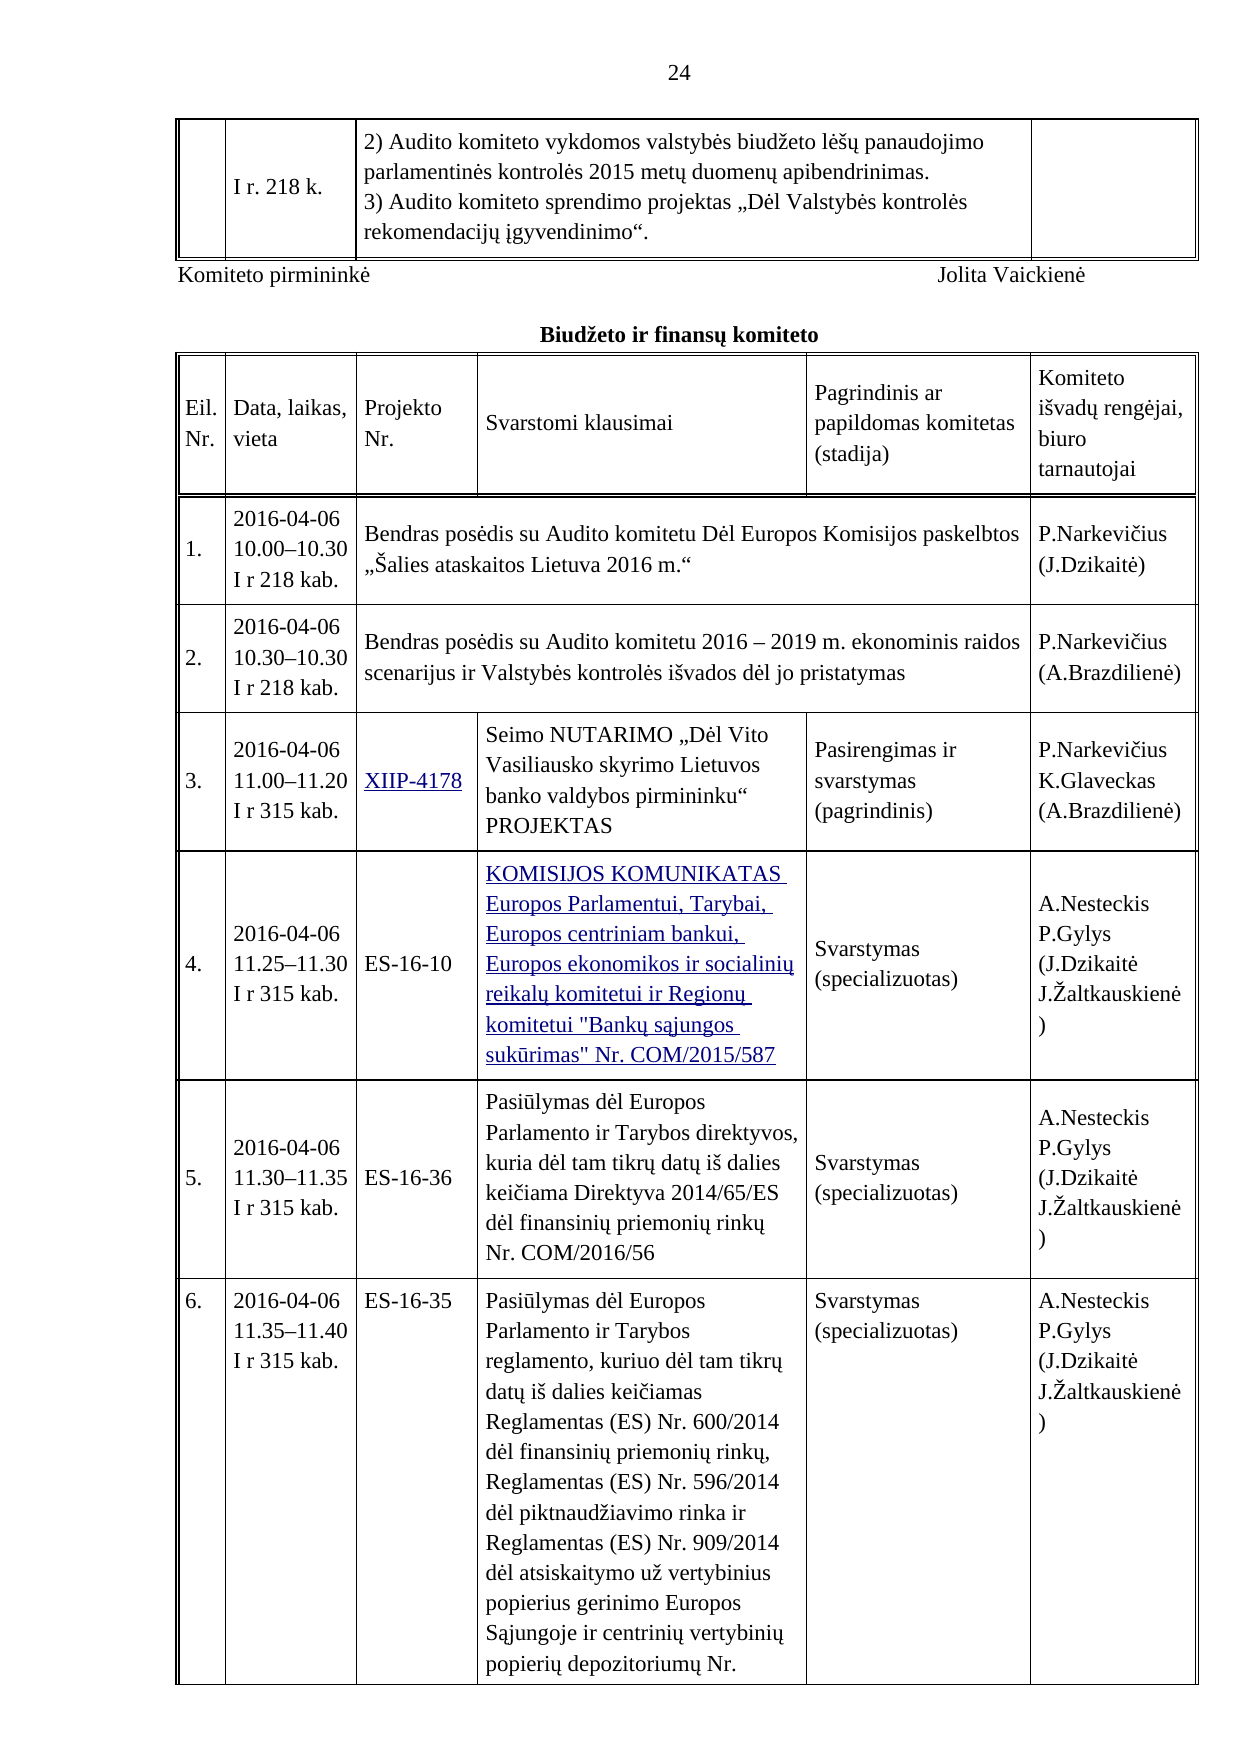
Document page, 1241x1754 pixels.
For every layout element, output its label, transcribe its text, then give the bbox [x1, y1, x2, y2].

table_cell P.Narkevičius K.Glaveckas (A.Brazdilienė) [1031, 713, 1195, 850]
text Biudžeto ir finansų komiteto [177, 321, 1181, 348]
table_cell [1032, 120, 1195, 256]
table_cell 2016-04-06 11.30–11.35 I r 315 kab. [226, 1081, 356, 1277]
table_cell [180, 120, 225, 256]
table_cell Bendras posėdis su Audito komitetu Dėl Europos Komisijos paskelbtos „Šalies ataskaitos Lietuva 2016 m.“ [357, 498, 1030, 604]
table_cell 1. [180, 498, 225, 604]
table_cell P.Narkevičius (A.Brazdilienė) [1031, 605, 1195, 712]
table_cell Seimo NUTARIMO „Dėl Vito Vasiliausko skyrimo Lietuvos banko valdybos pirmininku“ PROJEKTAS [478, 713, 806, 850]
table_cell XIIP-4178 [357, 713, 477, 850]
table_cell 3. [180, 713, 225, 850]
table_cell 2) Audito komiteto vykdomos valstybės biudžeto lėšų panaudojimo parlamentinės kontrolės 2015 metų duomenų apibendrinimas. 3) Audito komiteto sprendimo projektas „Dėl Valstybės kontrolės rekomendacijų įgyvendinimo“. [357, 120, 1031, 256]
table_cell Bendras posėdis su Audito komitetu 2016 – 2019 m. ekonominis raidos scenarijus ir Valstybės kontrolės išvados dėl jo pristatymas [357, 605, 1030, 712]
table_cell I r. 218 k. [226, 120, 355, 256]
table_cell P.Narkevičius (J.Dzikaitė) [1031, 498, 1195, 604]
table_cell 4. [180, 852, 225, 1079]
table_cell 2. [180, 605, 225, 712]
table_cell Pasiūlymas dėl Europos Parlamento ir Tarybos reglamento, kuriuo dėl tam tikrų datų iš dalies keičiamas Reglamentas (ES) Nr. 600/2014 dėl finansinių priemonių rinkų, Reglamentas (ES) Nr. 596/2014 dėl piktnaudžiavimo rinka ir Reglamentas (ES) Nr. 909/2014 dėl atsiskaitymo už vertybinius popierius gerinimo Europos Sąjungoje ir centrinių vertybinių popierių depozitoriumų Nr. [478, 1279, 806, 1684]
table_cell 2016-04-06 10.30–10.30 I r 218 kab. [226, 605, 356, 712]
table_cell A.Nesteckis P.Gylys (J.Dzikaitė J.Žaltkauskienė) [1031, 1279, 1195, 1684]
table_cell 2016-04-06 11.25–11.30 I r 315 kab. [226, 852, 356, 1079]
text Komiteto pirmininkė Jolita Vaickienė [177, 261, 1181, 287]
table_cell 2016-04-06 11.00–11.20 I r 315 kab. [226, 713, 356, 850]
table_header Eil. Nr. [180, 356, 225, 493]
table_cell A.Nesteckis P.Gylys (J.Dzikaitė J.Žaltkauskienė) [1031, 852, 1195, 1079]
table_cell KOMISIJOS KOMUNIKATAS Europos Parlamentui, Tarybai, Europos centriniam bankui, Europos ekonomikos ir socialinių reikalų komitetui ir Regionų komitetui "Bankų sąjungos sukūrimas" Nr. COM/2015/587 [478, 852, 806, 1079]
table_cell Svarstymas (specializuotas) [807, 852, 1030, 1079]
table_cell 2016-04-06 11.35–11.40 I r 315 kab. [226, 1279, 356, 1684]
table_header Data, laikas, vieta [226, 356, 356, 493]
table_cell Pasirengimas ir svarstymas (pagrindinis) [807, 713, 1030, 850]
table_header Svarstomi klausimai [478, 356, 806, 493]
table_cell A.Nesteckis P.Gylys (J.Dzikaitė J.Žaltkauskienė) [1031, 1081, 1195, 1277]
table_cell Svarstymas (specializuotas) [807, 1279, 1030, 1684]
table_cell 5. [180, 1081, 225, 1277]
table_header Pagrindinis ar papildomas komitetas (stadija) [807, 356, 1030, 493]
table_cell ES-16-36 [357, 1081, 477, 1277]
table_cell 6. [180, 1279, 225, 1684]
table_header Komiteto išvadų rengėjai, biuro tarnautojai [1031, 356, 1195, 493]
table_cell Pasiūlymas dėl Europos Parlamento ir Tarybos direktyvos, kuria dėl tam tikrų datų iš dalies keičiama Direktyva 2014/65/ES dėl finansinių priemonių rinkų Nr. COM/2016/56 [478, 1081, 806, 1277]
table_cell Svarstymas (specializuotas) [807, 1081, 1030, 1277]
table_cell 2016-04-06 10.00–10.30 I r 218 kab. [226, 498, 356, 604]
table_cell ES-16-35 [357, 1279, 477, 1684]
table_cell ES-16-10 [357, 852, 477, 1079]
table_header Projekto Nr. [357, 356, 477, 493]
